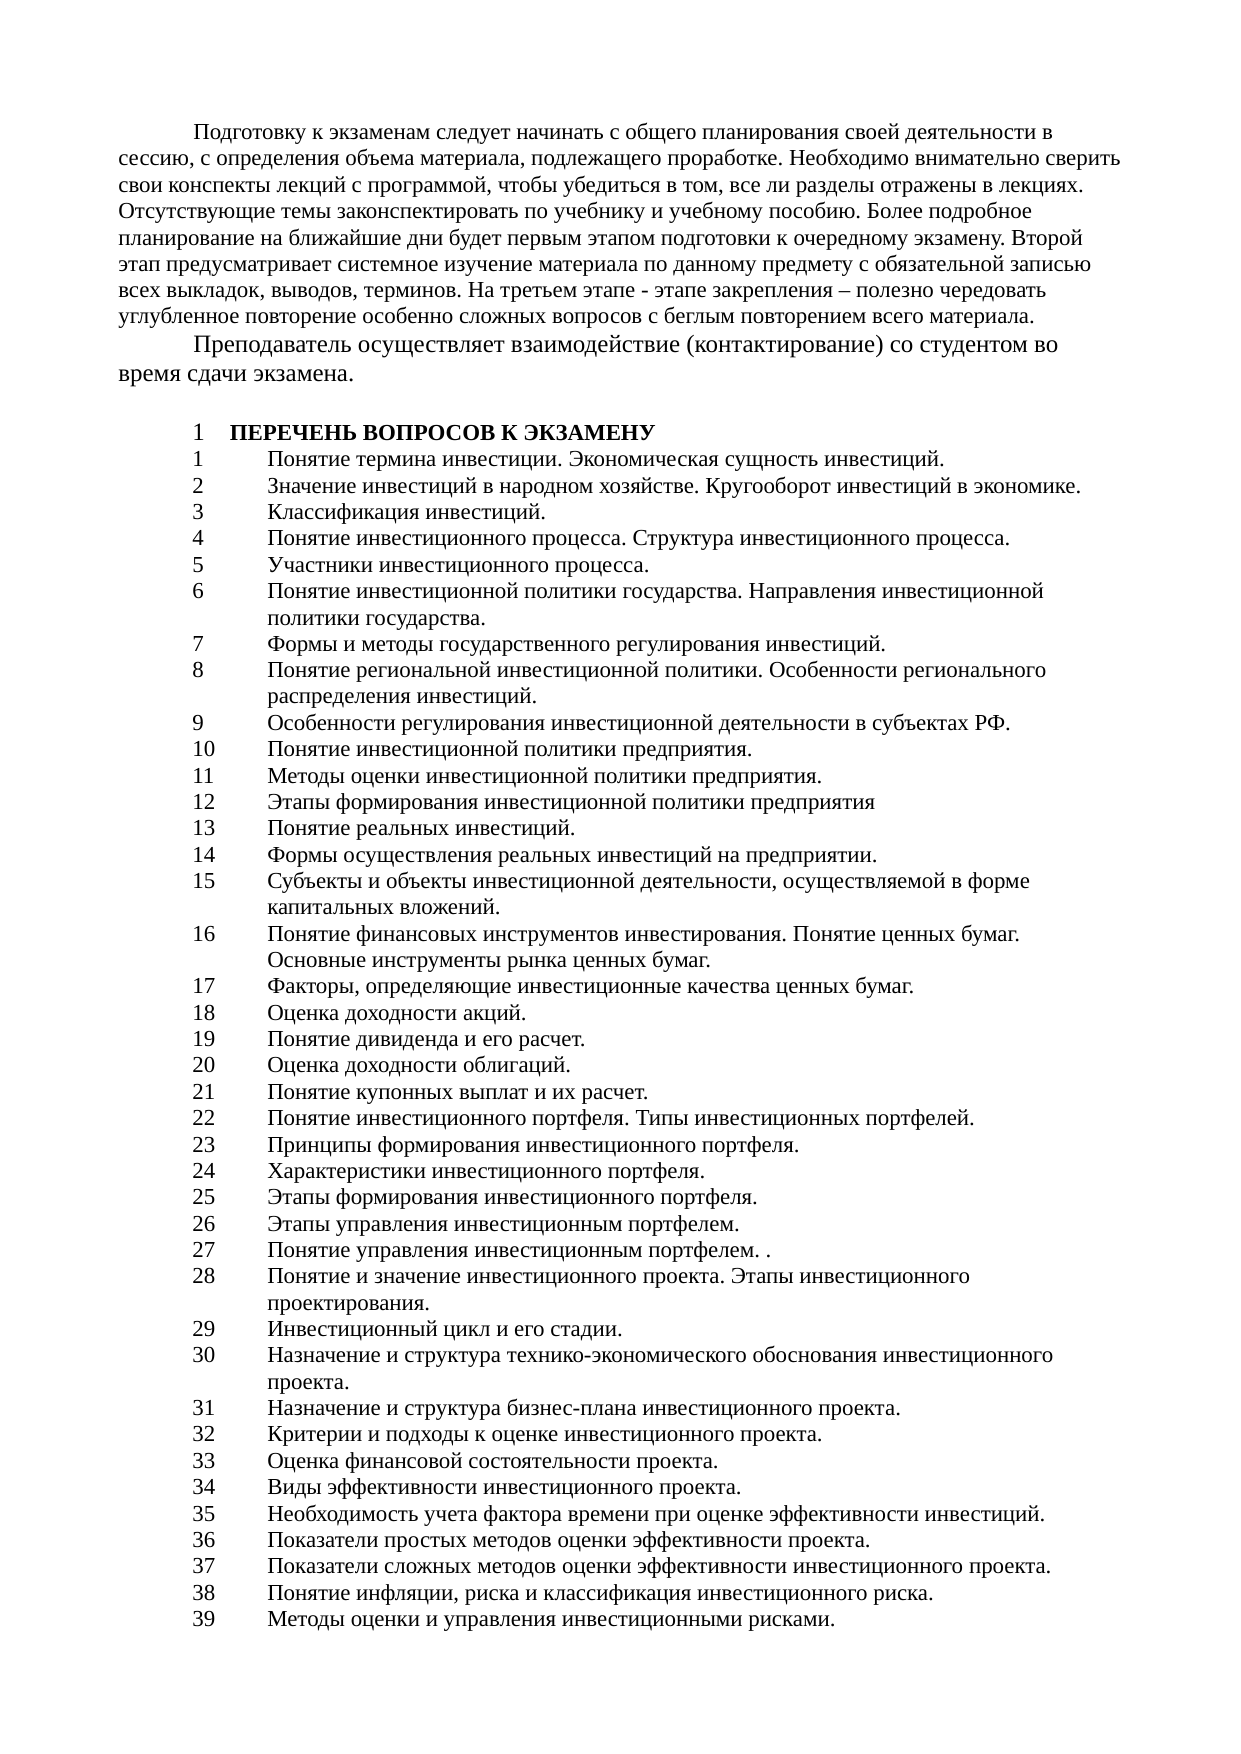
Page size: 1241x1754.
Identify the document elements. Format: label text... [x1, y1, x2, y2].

list Понятие инвестиционной политики государства. Направления инвестиционной политики государства. [192, 577, 1122, 630]
list Оценка финансовой состоятельности проекта. [192, 1447, 1122, 1473]
list Особенности регулирования инвестиционной деятельности в субъектах РФ. [192, 709, 1122, 735]
list Понятие инвестиционной политики предприятия. [192, 735, 1122, 762]
list Понятие финансовых инструментов инвестирования. Понятие ценных бумаг. Основные инструменты рынка ценных бумаг. [192, 920, 1122, 972]
list Понятие инвестиционного портфеля. Типы инвестиционных портфелей. [192, 1104, 1122, 1131]
list Факторы, определяющие инвестиционные качества ценных бумаг. [192, 972, 1122, 999]
list Принципы формирования инвестиционного портфеля. [192, 1131, 1122, 1157]
list Инвестиционный цикл и его стадии. [192, 1315, 1122, 1341]
list Назначение и структура бизнес-плана инвестиционного проекта. [192, 1394, 1122, 1421]
list Формы и методы государственного регулирования инвестиций. [192, 630, 1122, 656]
list Понятие дивиденда и его расчет. [192, 1025, 1122, 1052]
list Понятие инвестиционного процесса. Структура инвестиционного процесса. [192, 524, 1122, 551]
list Этапы формирования инвестиционного портфеля. [192, 1183, 1122, 1210]
text Преподаватель осуществляет взаимодействие (контактирование) со студентом во время сдачи экзамена. [118, 329, 1122, 386]
list Оценка доходности облигаций. [192, 1052, 1122, 1078]
list Методы оценки инвестиционной политики предприятия. [192, 762, 1122, 788]
list Оценка доходности акций. [192, 999, 1122, 1025]
list Понятие термина инвестиции. Экономическая сущность инвестиций. [192, 445, 1122, 472]
list ПЕРЕЧЕНЬ ВОПРОСОВ К ЭКЗАМЕНУ [192, 417, 1122, 445]
list Значение инвестиций в народном хозяйстве. Кругооборот инвестиций в экономике. [192, 472, 1122, 498]
list Назначение и структура технико-экономического обоснования инвестиционного проекта. [192, 1341, 1122, 1394]
list Этапы управления инвестиционным портфелем. [192, 1210, 1122, 1236]
list Понятие управления инвестиционным портфелем. . [192, 1236, 1122, 1262]
list Понятие и значение инвестиционного проекта. Этапы инвестиционного проектирования. [192, 1262, 1122, 1315]
text Подготовку к экзаменам следует начинать с общего планирования своей деятельности в сессию, с определения объема материала, подлежащего проработке. Необходимо внимательно сверить свои конспекты лекций с программой, чтобы убедиться в том, все ли разделы отражены в лекциях. Отсутствующие темы законспектировать по учебнику и учебному пособию. Более подробное планирование на ближайшие дни будет первым этапом подготовки к очередному экзамену. Второй этап предусматривает системное изучение материала по данному предмету с обязательной записью всех выкладок, выводов, терминов. На третьем этапе - этапе закрепления – полезно чередовать углубленное повторение особенно сложных вопросов с беглым повторением всего материала. [118, 118, 1122, 329]
list Классификация инвестиций. [192, 498, 1122, 524]
list Участники инвестиционного процесса. [192, 551, 1122, 577]
list Характеристики инвестиционного портфеля. [192, 1157, 1122, 1183]
list Понятие реальных инвестиций. [192, 814, 1122, 841]
list Понятие купонных выплат и их расчет. [192, 1078, 1122, 1104]
list Виды эффективности инвестиционного проекта. [192, 1473, 1122, 1499]
list Необходимость учета фактора времени при оценке эффективности инвестиций. [192, 1499, 1122, 1526]
list Формы осуществления реальных инвестиций на предприятии. [192, 841, 1122, 867]
list Показатели простых методов оценки эффективности проекта. [192, 1526, 1122, 1552]
list Методы оценки и управления инвестиционными рисками. [192, 1605, 1122, 1631]
list Показатели сложных методов оценки эффективности инвестиционного проекта. [192, 1552, 1122, 1579]
list Критерии и подходы к оценке инвестиционного проекта. [192, 1421, 1122, 1447]
list Понятие региональной инвестиционной политики. Особенности регионального распределения инвестиций. [192, 656, 1122, 709]
list Понятие инфляции, риска и классификация инвестиционного риска. [192, 1579, 1122, 1605]
list Субъекты и объекты инвестиционной деятельности, осуществляемой в форме капитальных вложений. [192, 867, 1122, 920]
list Этапы формирования инвестиционной политики предприятия [192, 788, 1122, 814]
